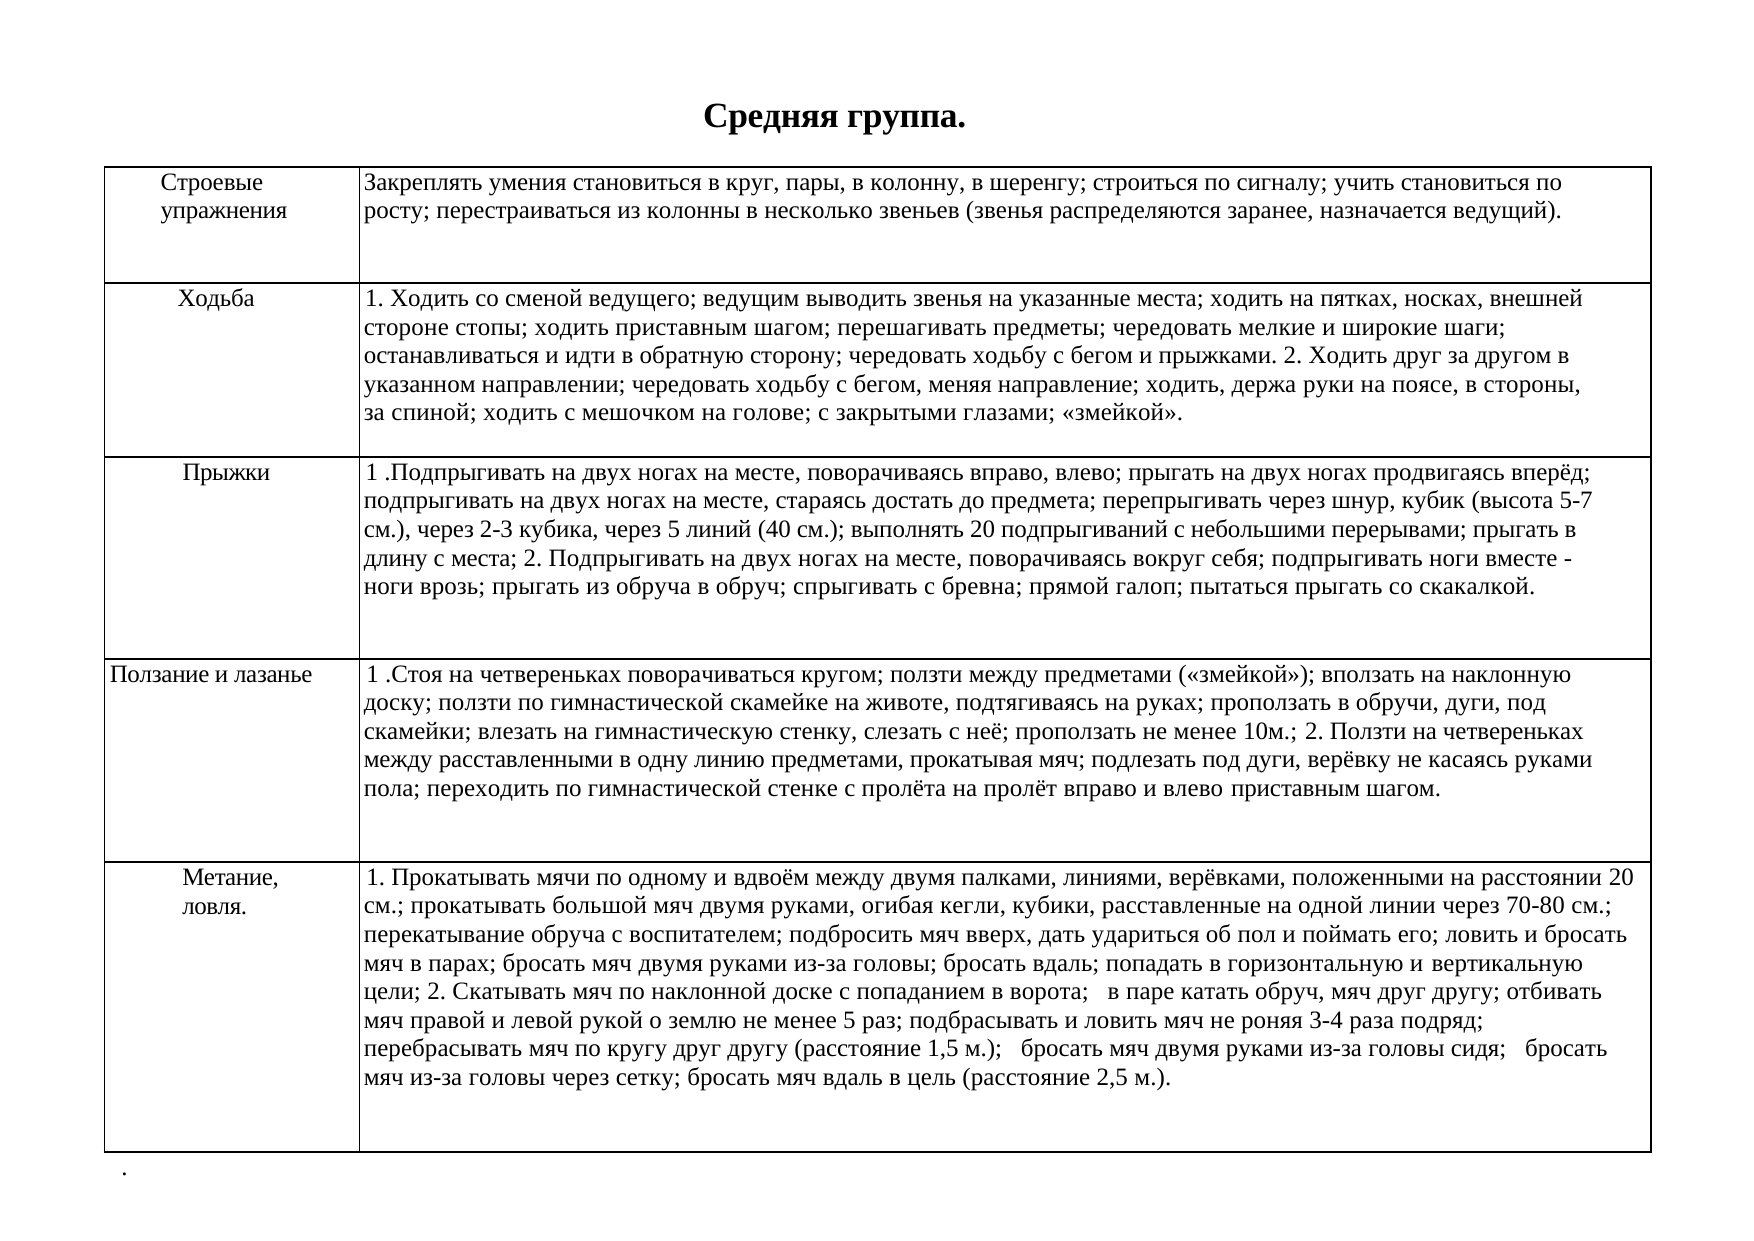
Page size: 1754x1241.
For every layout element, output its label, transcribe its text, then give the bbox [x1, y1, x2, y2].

table_cell 1 .Подпрыгивать на двух ногах на месте, поворачиваясь вправо, влево; прыгать на двух ногах продвигаясь вперёд; подпрыгивать на двух ногах на месте, стараясь достать до предмета; перепрыгивать через шнур, кубик (высота 5-7 см.), через 2-3 кубика, через 5 линий (40 см.); выполнять 20 подпрыгиваний с небольшими перерывами; прыгать в длину с места; 2. Подпрыгивать на двух ногах на месте, поворачиваясь вокруг себя; подпрыгивать ноги вместе - ноги врозь; прыгать из обруча в обруч; спрыгивать с бревна; прямой галоп; пытаться прыгать со скакалкой. [360, 458, 1650, 658]
table_cell Ползание и лазанье [105, 660, 359, 861]
table_cell Прыжки [105, 458, 359, 658]
table_cell 1 .Стоя на четвереньках поворачиваться кругом; ползти между предметами («змейкой»); вползать на наклонную доску; ползти по гимнастической скамейке на животе, подтягиваясь на руках; проползать в обручи, дуги, под скамейки; влезать на гимнастическую стенку, слезать с неё; проползать не менее 10м.; 2. Ползти на четвереньках между расставленными в одну линию предметами, прокатывая мяч; подлезать под дуги, верёвку не касаясь руками пола; переходить по гимнастической стенке с пролёта на пролёт вправо и влево приставным шагом. [360, 660, 1650, 861]
table_header Строевые упражнения [105, 168, 359, 282]
text Средняя группа. [703, 94, 1650, 135]
table_cell 1. Прокатывать мячи по одному и вдвоём между двумя палками, линиями, верёвками, положенными на расстоянии 20 см.; прокатывать большой мяч двумя руками, огибая кегли, кубики, расставленные на одной линии через 70-80 см.; перекатывание обруча с воспитателем; подбросить мяч вверх, дать удариться об пол и поймать его; ловить и бросать мяч в парах; бросать мяч двумя руками из-за головы; бросать вдаль; попадать в горизонтальную и вертикальную цели; 2. Скатывать мяч по наклонной доске с попаданием в ворота; в паре катать обруч, мяч друг другу; отбивать мяч правой и левой рукой о землю не менее 5 раз; подбрасывать и ловить мяч не роняя 3-4 раза подряд; перебрасывать мяч по кругу друг другу (расстояние 1,5 м.); бросать мяч двумя руками из-за головы сидя; бросать мяч из-за головы через сетку; бросать мяч вдаль в цель (расстояние 2,5 м.). [360, 863, 1650, 1151]
table_cell Ходьба [105, 284, 359, 456]
table_cell Метание, ловля. [105, 863, 359, 1151]
text . [121, 1153, 311, 1181]
table_header Закреплять умения становиться в круг, пары, в колонну, в шеренгу; строиться по сигналу; учить становиться по росту; перестраиваться из колонны в несколько звеньев (звенья распределяются заранее, назначается ведущий). [360, 168, 1650, 282]
table_cell 1. Ходить со сменой ведущего; ведущим выводить звенья на указанные места; ходить на пятках, носках, внешней стороне стопы; ходить приставным шагом; перешагивать предметы; чередовать мелкие и широкие шаги; останавливаться и идти в обратную сторону; чередовать ходьбу с бегом и прыжками. 2. Ходить друг за другом в указанном направлении; чередовать ходьбу с бегом, меняя направление; ходить, держа руки на поясе, в стороны, за спиной; ходить с мешочком на голове; с закрытыми глазами; «змейкой». [360, 284, 1650, 456]
